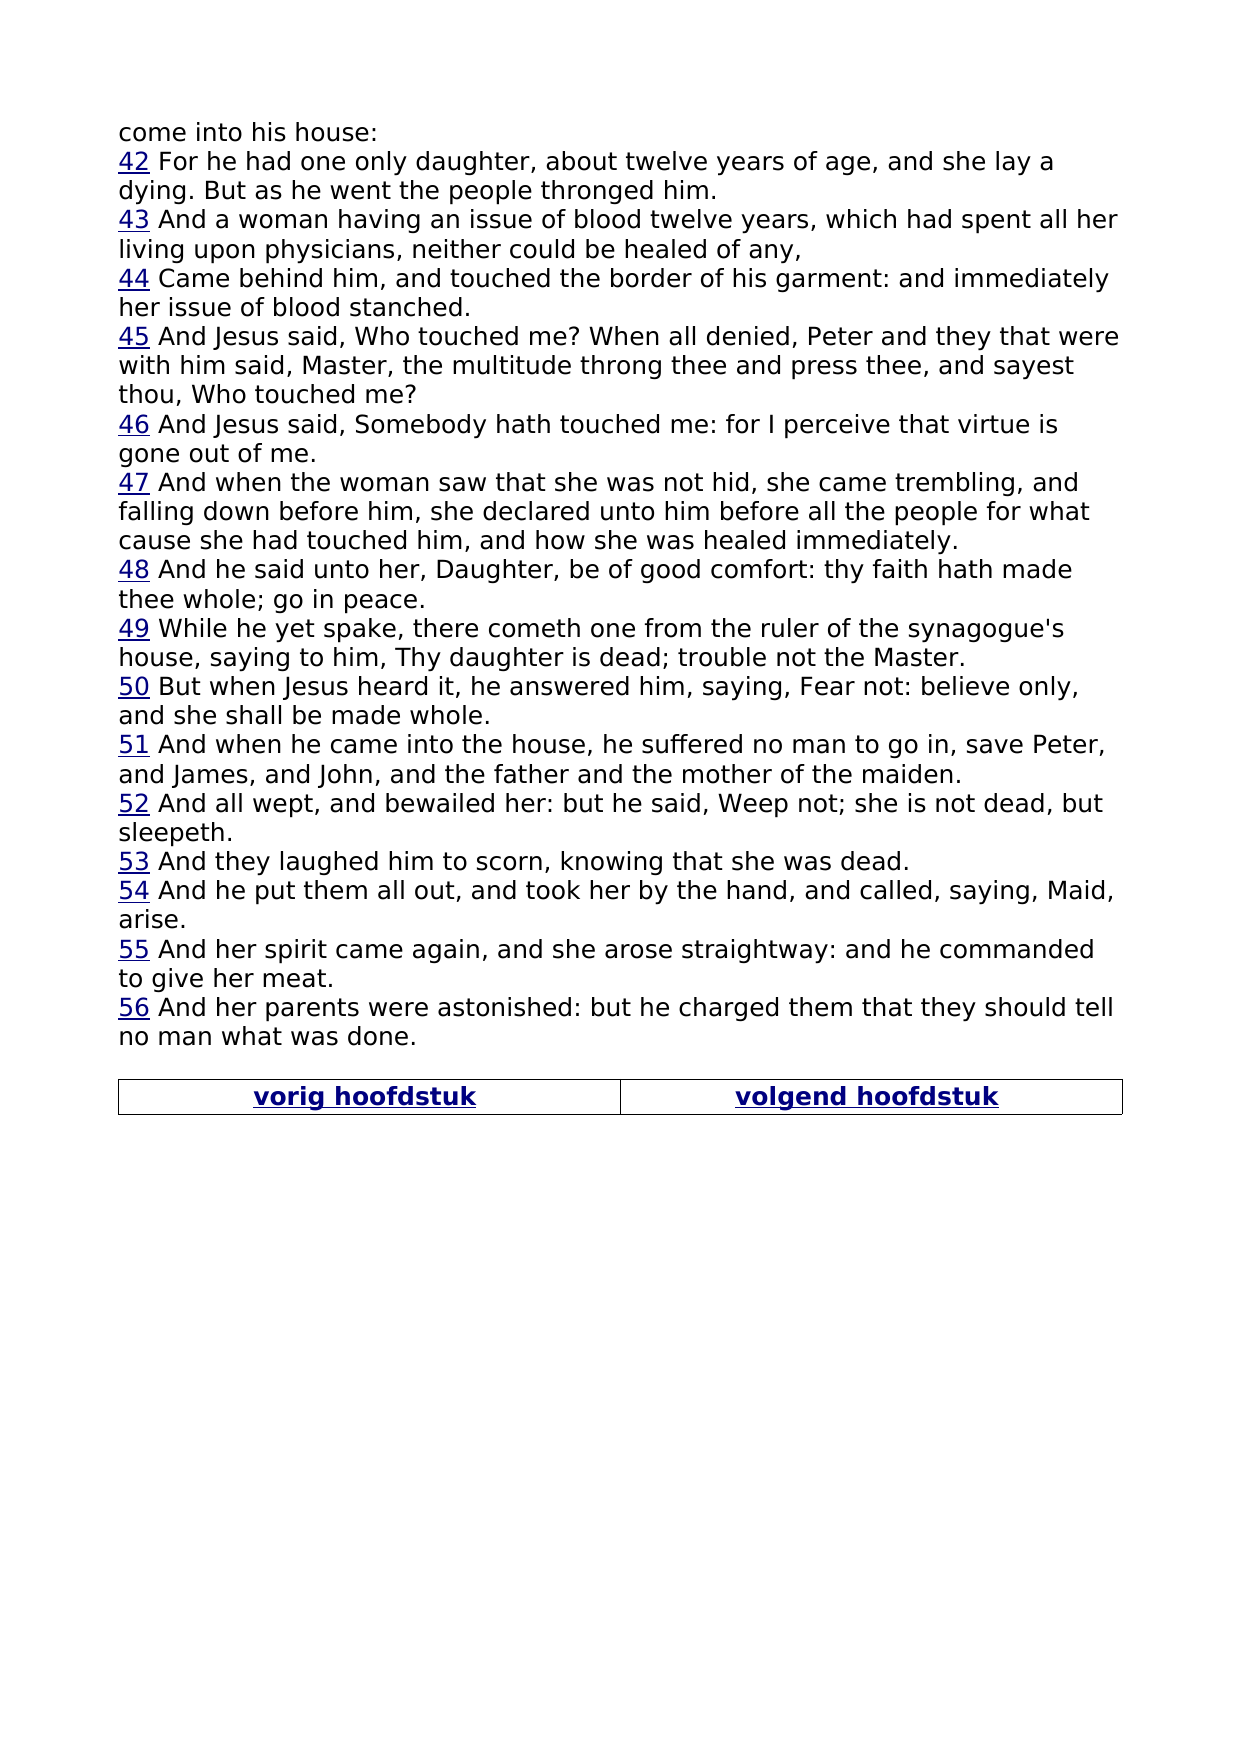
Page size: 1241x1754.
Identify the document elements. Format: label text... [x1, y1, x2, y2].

table_header vorig hoofdstuk [119, 1080, 620, 1114]
text come into his house: 42 For he had one only daughter, about twelve years of age, and she lay a dying. But as he went the people thronged him. 43 And a woman having an issue of blood twelve years, which had spent all her living upon physicians, neither could be healed of any, 44 Came behind him, and touched the border of his garment: and immediately her issue of blood stanched. 45 And Jesus said, Who touched me? When all denied, Peter and they that were with him said, Master, the multitude throng thee and press thee, and sayest thou, Who touched me? 46 And Jesus said, Somebody hath touched me: for I perceive that virtue is gone out of me. 47 And when the woman saw that she was not hid, she came trembling, and falling down before him, she declared unto him before all the people for what cause she had touched him, and how she was healed immediately. 48 And he said unto her, Daughter, be of good comfort: thy faith hath made thee whole; go in peace. 49 While he yet spake, there cometh one from the ruler of the synagogue's house, saying to him, Thy daughter is dead; trouble not the Master. 50 But when Jesus heard it, he answered him, saying, Fear not: believe only, and she shall be made whole. 51 And when he came into the house, he suffered no man to go in, save Peter, and James, and John, and the father and the mother of the maiden. 52 And all wept, and bewailed her: but he said, Weep not; she is not dead, but sleepeth. 53 And they laughed him to scorn, knowing that she was dead. 54 And he put them all out, and took her by the hand, and called, saying, Maid, arise. 55 And her spirit came again, and she arose straightway: and he commanded to give her meat. 56 And her parents were astonished: but he charged them that they should tell no man what was done. [118, 118, 1122, 1051]
table_header volgend hoofdstuk [621, 1080, 1122, 1114]
